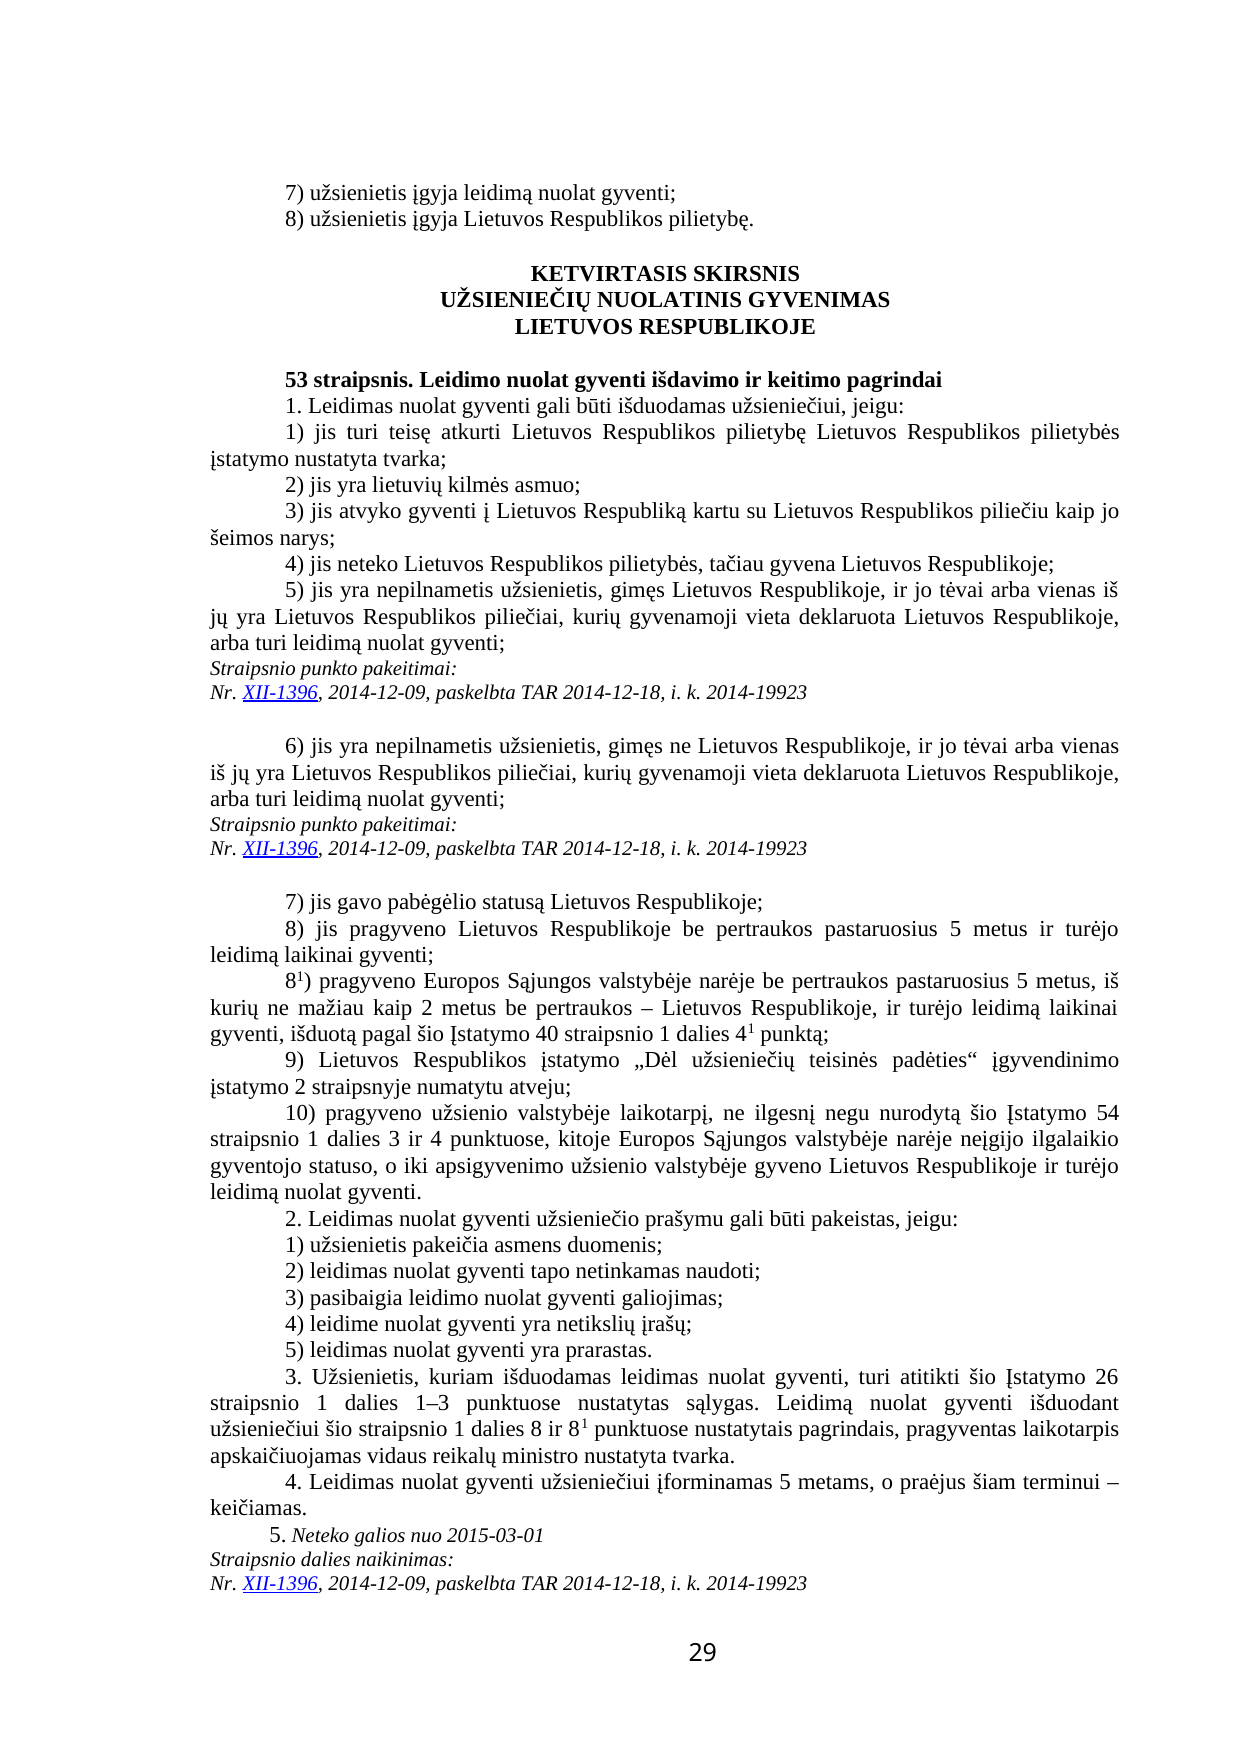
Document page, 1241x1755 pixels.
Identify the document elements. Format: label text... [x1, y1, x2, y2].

text 5) jis yra nepilnametis užsienietis, gimęs Lietuvos Respublikoje, ir jo tėvai arba vienas iš jų yra Lietuvos Respublikos piliečiai, kurių gyvenamoji vieta deklaruota Lietuvos Respublikoje, arba turi leidimą nuolat gyventi; [210, 576, 1120, 656]
text 8) jis pragyveno Lietuvos Respublikoje be pertraukos pastaruosius 5 metus ir turėjo leidimą laikinai gyventi; [210, 915, 1120, 967]
text 7) užsienietis įgyja leidimą nuolat gyventi; [210, 179, 1120, 205]
text Straipsnio dalies naikinimas: [210, 1547, 1120, 1571]
text LIETUVOS RESPUBLIKOJE [210, 313, 1120, 339]
text 1) jis turi teisę atkurti Lietuvos Respublikos pilietybę Lietuvos Respublikos pilietybės įstatymo nustatyta tvarka; [210, 418, 1120, 471]
text 2) leidimas nuolat gyventi tapo netinkamas naudoti; [210, 1257, 1120, 1284]
text 3) jis atvyko gyventi į Lietuvos Respubliką kartu su Lietuvos Respublikos piliečiu kaip jo šeimos narys; [210, 497, 1120, 550]
text 7) jis gavo pabėgėlio statusą Lietuvos Respublikoje; [210, 888, 1120, 915]
text 9) Lietuvos Respublikos įstatymo „Dėl užsieniečių teisinės padėties“ įgyvendinimo įstatymo 2 straipsnyje numatytu atveju; [210, 1046, 1120, 1099]
text Nr. XII-1396, 2014-12-09, paskelbta TAR 2014-12-18, i. k. 2014-19923 [210, 679, 1120, 704]
text 1) užsienietis pakeičia asmens duomenis; [210, 1231, 1120, 1257]
text Nr. XII-1396, 2014-12-09, paskelbta TAR 2014-12-18, i. k. 2014-19923 [210, 1571, 1120, 1595]
text 8) užsienietis įgyja Lietuvos Respublikos pilietybę. [210, 205, 1120, 231]
text 53 straipsnis. Leidimo nuolat gyventi išdavimo ir keitimo pagrindai [210, 366, 1120, 392]
text Straipsnio punkto pakeitimai: [210, 811, 1120, 836]
text 1. Leidimas nuolat gyventi gali būti išduodamas užsieniečiui, jeigu: [210, 392, 1120, 418]
text 2. Leidimas nuolat gyventi užsieniečio prašymu gali būti pakeistas, jeigu: [210, 1204, 1120, 1231]
text 3) pasibaigia leidimo nuolat gyventi galiojimas; [210, 1284, 1120, 1310]
text 4) leidime nuolat gyventi yra netikslių įrašų; [210, 1310, 1120, 1336]
text 5. Neteko galios nuo 2015-03-01 [210, 1521, 1120, 1547]
text 3. Užsienietis, kuriam išduodamas leidimas nuolat gyventi, turi atitikti šio Įstatymo 26 straipsnio 1 dalies 1–3 punktuose nustatytas sąlygas. Leidimą nuolat gyventi išduodant užsieniečiui šio straipsnio 1 dalies 8 ir 81 punktuose nustatytais pagrindais, pragyventas laikotarpis apskaičiuojamas vidaus reikalų ministro nustatyta tvarka. [210, 1363, 1120, 1468]
text 6) jis yra nepilnametis užsienietis, gimęs ne Lietuvos Respublikoje, ir jo tėvai arba vienas iš jų yra Lietuvos Respublikos piliečiai, kurių gyvenamoji vieta deklaruota Lietuvos Respublikoje, arba turi leidimą nuolat gyventi; [210, 732, 1120, 811]
text Nr. XII-1396, 2014-12-09, paskelbta TAR 2014-12-18, i. k. 2014-19923 [210, 836, 1120, 859]
text Straipsnio punkto pakeitimai: [210, 656, 1120, 679]
text UŽSIENIEČIŲ NUOLATINIS GYVENIMAS [210, 287, 1120, 313]
text 4) jis neteko Lietuvos Respublikos pilietybės, tačiau gyvena Lietuvos Respublikoje; [210, 550, 1120, 576]
text KETVIRTASIS SKIRSNIS [210, 260, 1120, 287]
text 5) leidimas nuolat gyventi yra prarastas. [210, 1336, 1120, 1363]
text 81) pragyveno Europos Sąjungos valstybėje narėje be pertraukos pastaruosius 5 metus, iš kurių ne mažiau kaip 2 metus be pertraukos – Lietuvos Respublikoje, ir turėjo leidimą laikinai gyventi, išduotą pagal šio Įstatymo 40 straipsnio 1 dalies 41 punktą; [210, 967, 1120, 1046]
text 4. Leidimas nuolat gyventi užsieniečiui įforminamas 5 metams, o praėjus šiam terminui – keičiamas. [210, 1468, 1120, 1521]
text 10) pragyveno užsienio valstybėje laikotarpį, ne ilgesnį negu nurodytą šio Įstatymo 54 straipsnio 1 dalies 3 ir 4 punktuose, kitoje Europos Sąjungos valstybėje narėje neįgijo ilgalaikio gyventojo statuso, o iki apsigyvenimo užsienio valstybėje gyveno Lietuvos Respublikoje ir turėjo leidimą nuolat gyventi. [210, 1099, 1120, 1204]
text 2) jis yra lietuvių kilmės asmuo; [210, 471, 1120, 497]
